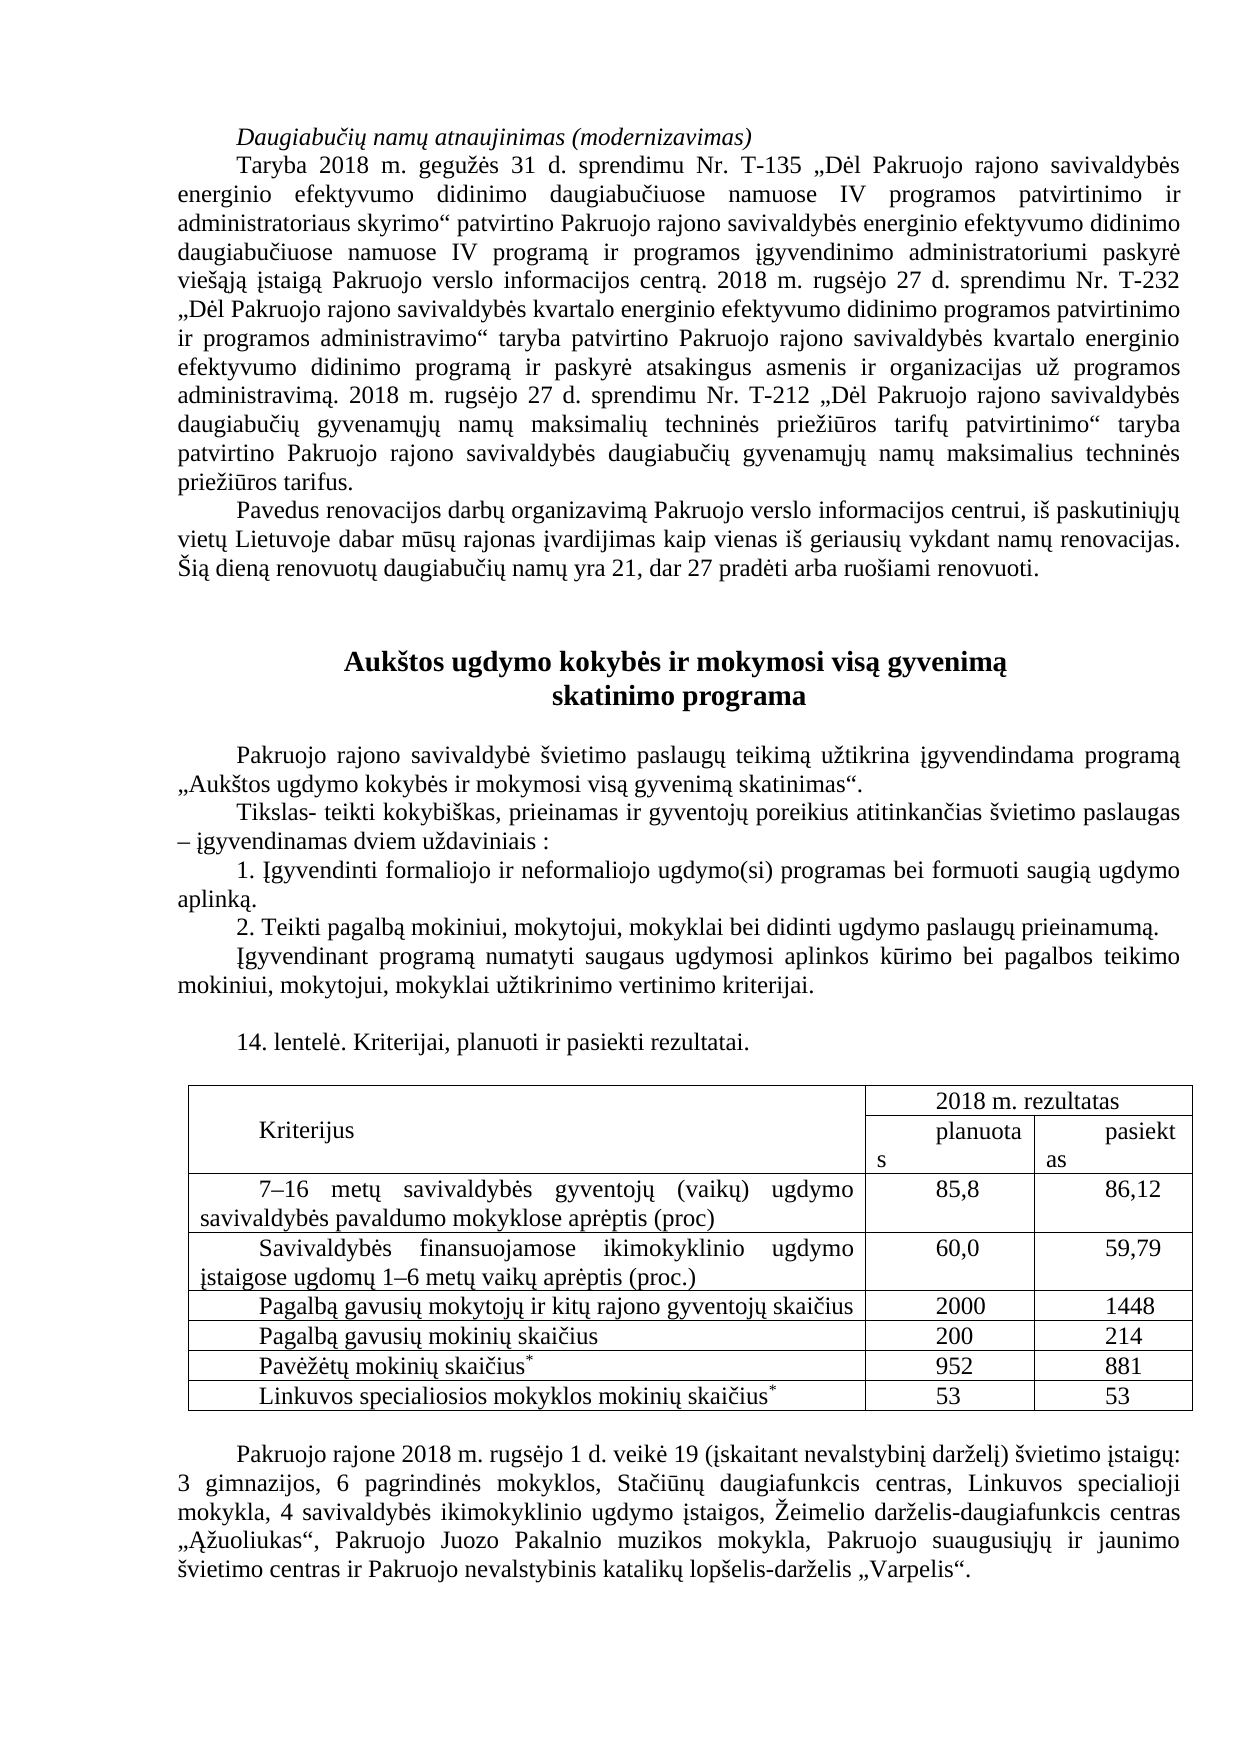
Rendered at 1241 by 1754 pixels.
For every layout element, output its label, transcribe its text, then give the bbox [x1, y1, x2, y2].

text 2. Teikti pagalbą mokiniui, mokytojui, mokyklai bei didinti ugdymo paslaugų prieinamumą. [177, 912, 1181, 941]
text Daugiabučių namų atnaujinimas (modernizavimas) [177, 122, 1181, 151]
table_cell 952 [866, 1351, 1034, 1380]
table_cell planuotas [866, 1116, 1034, 1173]
table_cell 86,12 [1035, 1174, 1192, 1232]
text 14. lentelė. Kriterijai, planuoti ir pasiekti rezultatai. [177, 1027, 1181, 1056]
text Taryba 2018 m. gegužės 31 d. sprendimu Nr. T-135 „Dėl Pakruojo rajono savivaldybės energinio efektyvumo didinimo daugiabučiuose namuose IV programos patvirtinimo ir administratoriaus skyrimo“ patvirtino Pakruojo rajono savivaldybės energinio efektyvumo didinimo daugiabučiuose namuose IV programą ir programos įgyvendinimo administratoriumi paskyrė viešąją įstaigą Pakruojo verslo informacijos centrą. 2018 m. rugsėjo 27 d. sprendimu Nr. T-232 „Dėl Pakruojo rajono savivaldybės kvartalo energinio efektyvumo didinimo programos patvirtinimo ir programos administravimo“ taryba patvirtino Pakruojo rajono savivaldybės kvartalo energinio efektyvumo didinimo programą ir paskyrė atsakingus asmenis ir organizacijas už programos administravimą. 2018 m. rugsėjo 27 d. sprendimu Nr. T-212 „Dėl Pakruojo rajono savivaldybės daugiabučių gyvenamųjų namų maksimalių techninės priežiūros tarifų patvirtinimo“ taryba patvirtino Pakruojo rajono savivaldybės daugiabučių gyvenamųjų namų maksimalius techninės priežiūros tarifus. [177, 151, 1181, 496]
text Pavedus renovacijos darbų organizavimą Pakruojo verslo informacijos centrui, iš paskutiniųjų vietų Lietuvoje dabar mūsų rajonas įvardijimas kaip vienas iš geriausių vykdant namų renovacijas. Šią dieną renovuotų daugiabučių namų yra 21, dar 27 pradėti arba ruošiami renovuoti. [177, 496, 1181, 582]
table_cell 214 [1035, 1321, 1192, 1350]
table_cell Savivaldybės finansuojamose ikimokyklinio ugdymo įstaigose ugdomų 1–6 metų vaikų aprėptis (proc.) [189, 1233, 865, 1290]
table_cell 85,8 [866, 1174, 1034, 1232]
table_cell 7–16 metų savivaldybės gyventojų (vaikų) ugdymo savivaldybės pavaldumo mokyklose aprėptis (proc) [189, 1174, 865, 1232]
text skatinimo programa [177, 678, 1181, 711]
text Pakruojo rajono savivaldybė švietimo paslaugų teikimą užtikrina įgyvendindama programą „Aukštos ugdymo kokybės ir mokymosi visą gyvenimą skatinimas“. [177, 740, 1181, 797]
table_cell 200 [866, 1321, 1034, 1350]
table_cell 1448 [1035, 1291, 1192, 1320]
table_cell Pagalbą gavusių mokinių skaičius [189, 1321, 865, 1350]
table_cell 2000 [866, 1291, 1034, 1320]
table_cell Pavėžėtų mokinių skaičius* [189, 1351, 865, 1380]
table_cell pasiektas [1035, 1116, 1192, 1173]
text Tikslas- teikti kokybiškas, prieinamas ir gyventojų poreikius atitinkančias švietimo paslaugas – įgyvendinamas dviem uždaviniais : [177, 797, 1181, 855]
table_cell 60,0 [866, 1233, 1034, 1290]
table_cell Linkuvos specialiosios mokyklos mokinių skaičius* [189, 1381, 865, 1409]
table_cell Pagalbą gavusių mokytojų ir kitų rajono gyventojų skaičius [189, 1291, 865, 1320]
text Aukštos ugdymo kokybės ir mokymosi visą gyvenimą [177, 644, 1181, 678]
table_header 2018 m. rezultatas [866, 1086, 1192, 1115]
table_header Kriterijus [189, 1086, 865, 1173]
text Įgyvendinant programą numatyti saugaus ugdymosi aplinkos kūrimo bei pagalbos teikimo mokiniui, mokytojui, mokyklai užtikrinimo vertinimo kriterijai. [177, 941, 1181, 999]
text 1. Įgyvendinti formaliojo ir neformaliojo ugdymo(si) programas bei formuoti saugią ugdymo aplinką. [177, 855, 1181, 912]
text Pakruojo rajone 2018 m. rugsėjo 1 d. veikė 19 (įskaitant nevalstybinį darželį) švietimo įstaigų: 3 gimnazijos, 6 pagrindinės mokyklos, Stačiūnų daugiafunkcis centras, Linkuvos specialioji mokykla, 4 savivaldybės ikimokyklinio ugdymo įstaigos, Žeimelio darželis-daugiafunkcis centras „Ąžuoliukas“, Pakruojo Juozo Pakalnio muzikos mokykla, Pakruojo suaugusiųjų ir jaunimo švietimo centras ir Pakruojo nevalstybinis katalikų lopšelis-darželis „Varpelis“. [177, 1439, 1181, 1583]
table_cell 59,79 [1035, 1233, 1192, 1290]
table_cell 53 [1035, 1381, 1192, 1409]
table_cell 53 [866, 1381, 1034, 1409]
table_cell 881 [1035, 1351, 1192, 1380]
